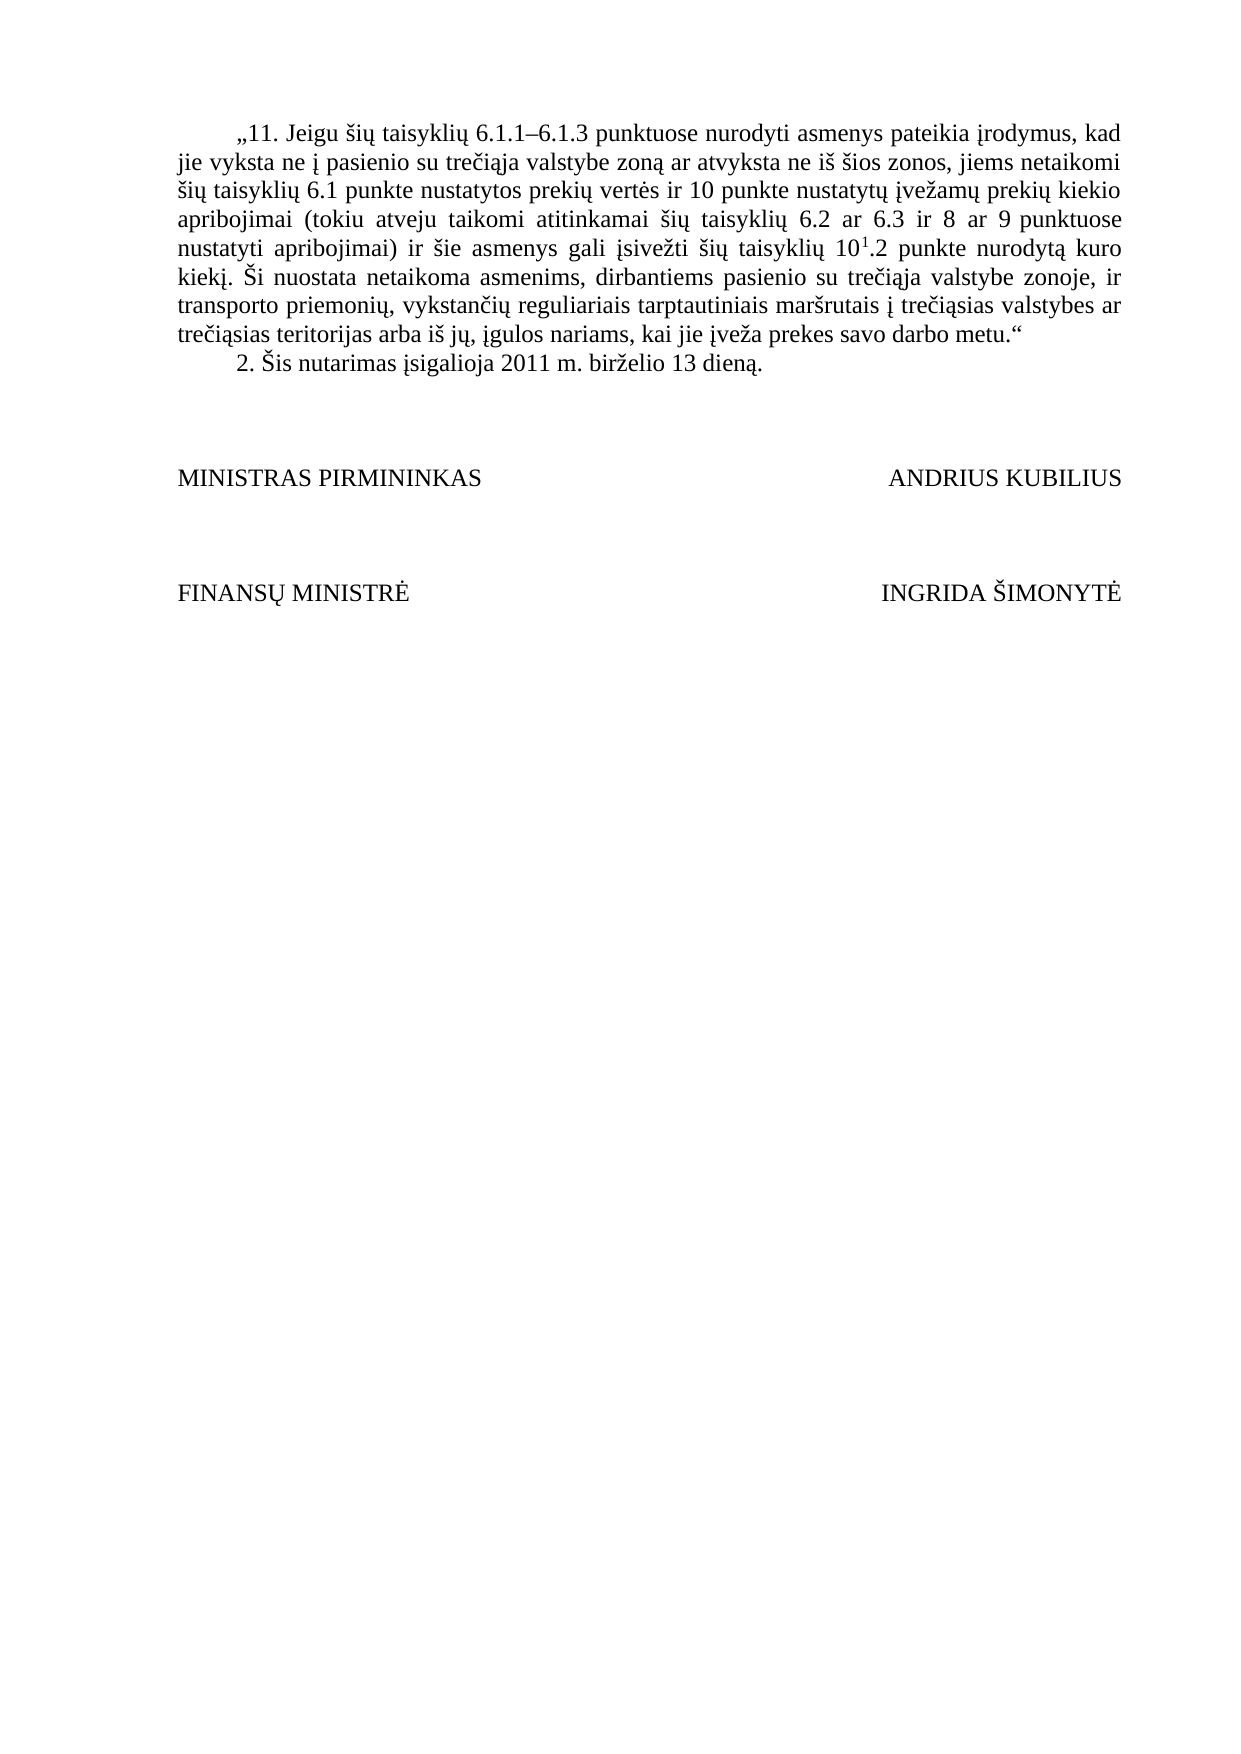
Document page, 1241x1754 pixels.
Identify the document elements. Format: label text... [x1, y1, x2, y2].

text MINISTRAS PIRMININKAS ANDRIUS KUBILIUS [177, 463, 1122, 492]
text 2. Šis nutarimas įsigalioja 2011 m. birželio 13 dieną. [177, 348, 1122, 377]
text „11. Jeigu šių taisyklių 6.1.1–6.1.3 punktuose nurodyti asmenys pateikia įrodymus, kad jie vyksta ne į pasienio su trečiąja valstybe zoną ar atvyksta ne iš šios zonos, jiems netaikomi šių taisyklių 6.1 punkte nustatytos prekių vertės ir 10 punkte nustatytų įvežamų prekių kiekio apribojimai (tokiu atveju taikomi atitinkamai šių taisyklių 6.2 ar 6.3 ir 8 ar 9 punktuose nustatyti apribojimai) ir šie asmenys gali įsivežti šių taisyklių 101.2 punkte nurodytą kuro kiekį. Ši nuostata netaikoma asmenims, dirbantiems pasienio su trečiąja valstybe zonoje, ir transporto priemonių, vykstančių reguliariais tarptautiniais maršrutais į trečiąsias valstybes ar trečiąsias teritorijas arba iš jų, įgulos nariams, kai jie įveža prekes savo darbo metu.“ [177, 118, 1122, 348]
text FINANSŲ MINISTRĖ INGRIDA ŠIMONYTĖ [177, 578, 1122, 607]
